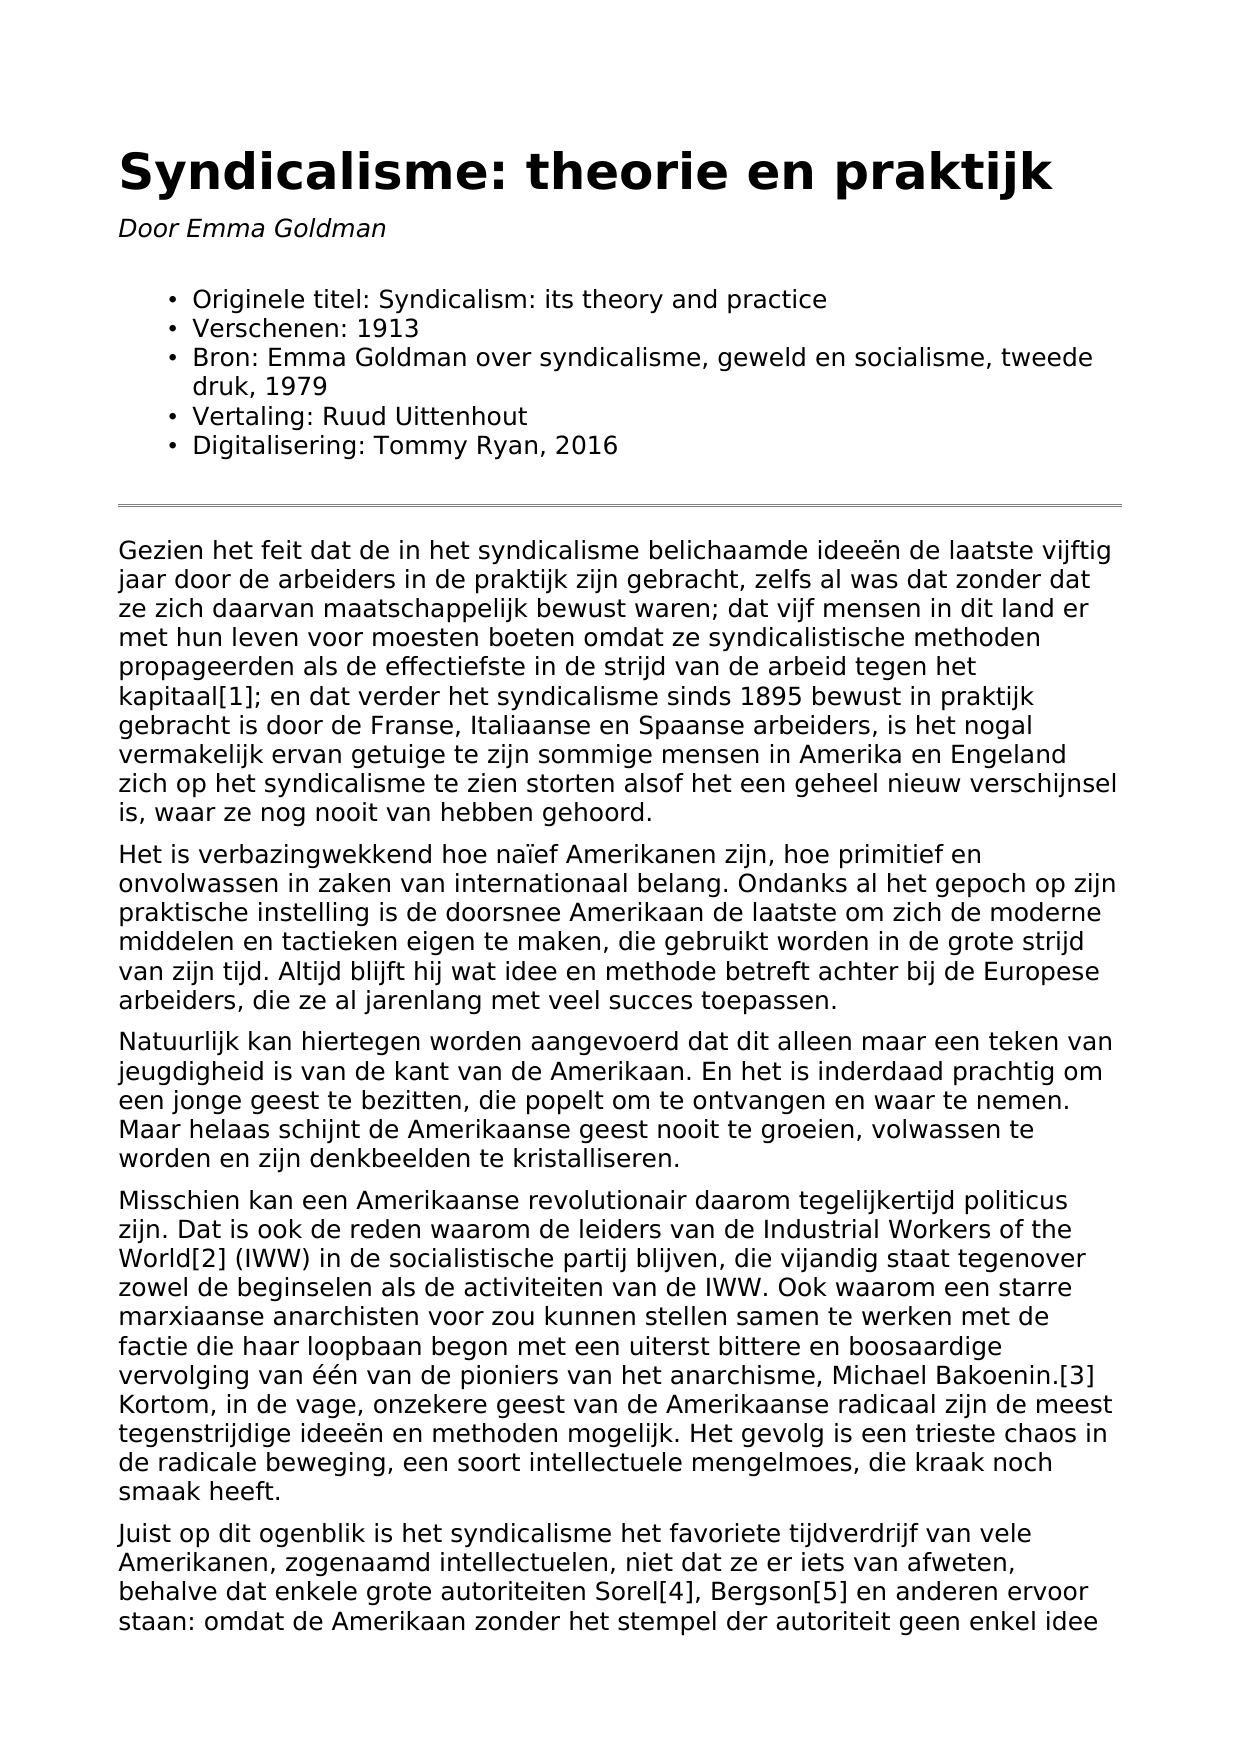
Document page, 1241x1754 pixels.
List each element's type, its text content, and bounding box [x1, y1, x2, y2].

text Door Emma Goldman [118, 214, 1122, 243]
text Gezien het feit dat de in het syndicalisme belichaamde ideeën de laatste vijftig jaar door de arbeiders in de praktijk zijn gebracht, zelfs al was dat zonder dat ze zich daarvan maatschappelijk bewust waren; dat vijf mensen in dit land er met hun leven voor moesten boeten omdat ze syndicalistische methoden propageerden als de effectiefste in de strijd van de arbeid tegen het kapitaal[1]; en dat verder het syndicalisme sinds 1895 bewust in praktijk gebracht is door de Franse, Italiaanse en Spaanse arbeiders, is het nogal vermakelijk ervan getuige te zijn sommige mensen in Amerika en Engeland zich op het syndicalisme te zien storten alsof het een geheel nieuw verschijnsel is, waar ze nog nooit van hebben gehoord. [118, 536, 1122, 827]
text Het is verbazingwekkend hoe naïef Amerikanen zijn, hoe primitief en onvolwassen in zaken van internationaal belang. Ondanks al het gepoch op zijn praktische instelling is de doorsnee Amerikaan de laatste om zich de moderne middelen en tactieken eigen te maken, die gebruikt worden in de grote strijd van zijn tijd. Altijd blijft hij wat idee en methode betreft achter bij de Europese arbeiders, die ze al jarenlang met veel succes toepassen. [118, 840, 1122, 1015]
text Juist op dit ogenblik is het syndicalisme het favoriete tijdverdrijf van vele Amerikanen, zogenaamd intellectuelen, niet dat ze er iets van afweten, behalve dat enkele grote autoriteiten Sorel[4], Bergson[5] en anderen ervoor staan: omdat de Amerikaan zonder het stempel der autoriteit geen enkel idee [118, 1519, 1122, 1636]
list Originele titel: Syndicalism: its theory and practice [177, 285, 1122, 314]
text Misschien kan een Amerikaanse revolutionair daarom tegelijkertijd politicus zijn. Dat is ook de reden waarom de leiders van de Industrial Workers of the World[2] (IWW) in de socialistische partij blijven, die vijandig staat tegenover zowel de beginselen als de activiteiten van de IWW. Ook waarom een starre marxiaanse anarchisten voor zou kunnen stellen samen te werken met de factie die haar loopbaan begon met een uiterst bittere en boosaardige vervolging van één van de pioniers van het anarchisme, Michael Bakoenin.[3] Kortom, in de vage, onzekere geest van de Amerikaanse radicaal zijn de meest tegenstrijdige ideeën en methoden mogelijk. Het gevolg is een trieste chaos in de radicale beweging, een soort intellectuele mengelmoes, die kraak noch smaak heeft. [118, 1186, 1122, 1507]
list Vertaling: Ruud Uittenhout [177, 402, 1122, 431]
list Digitalisering: Tommy Ryan, 2016 [177, 431, 1122, 460]
subtitle Syndicalisme: theorie en praktijk [118, 143, 1122, 201]
text Natuurlijk kan hiertegen worden aangevoerd dat dit alleen maar een teken van jeugdigheid is van de kant van de Amerikaan. En het is inderdaad prachtig om een jonge geest te bezitten, die popelt om te ontvangen en waar te nemen. Maar helaas schijnt de Amerikaanse geest nooit te groeien, volwassen te worden en zijn denkbeelden te kristalliseren. [118, 1027, 1122, 1173]
list Bron: Emma Goldman over syndicalisme, geweld en socialisme, tweede druk, 1979 [177, 343, 1122, 402]
list Verschenen: 1913 [177, 314, 1122, 343]
